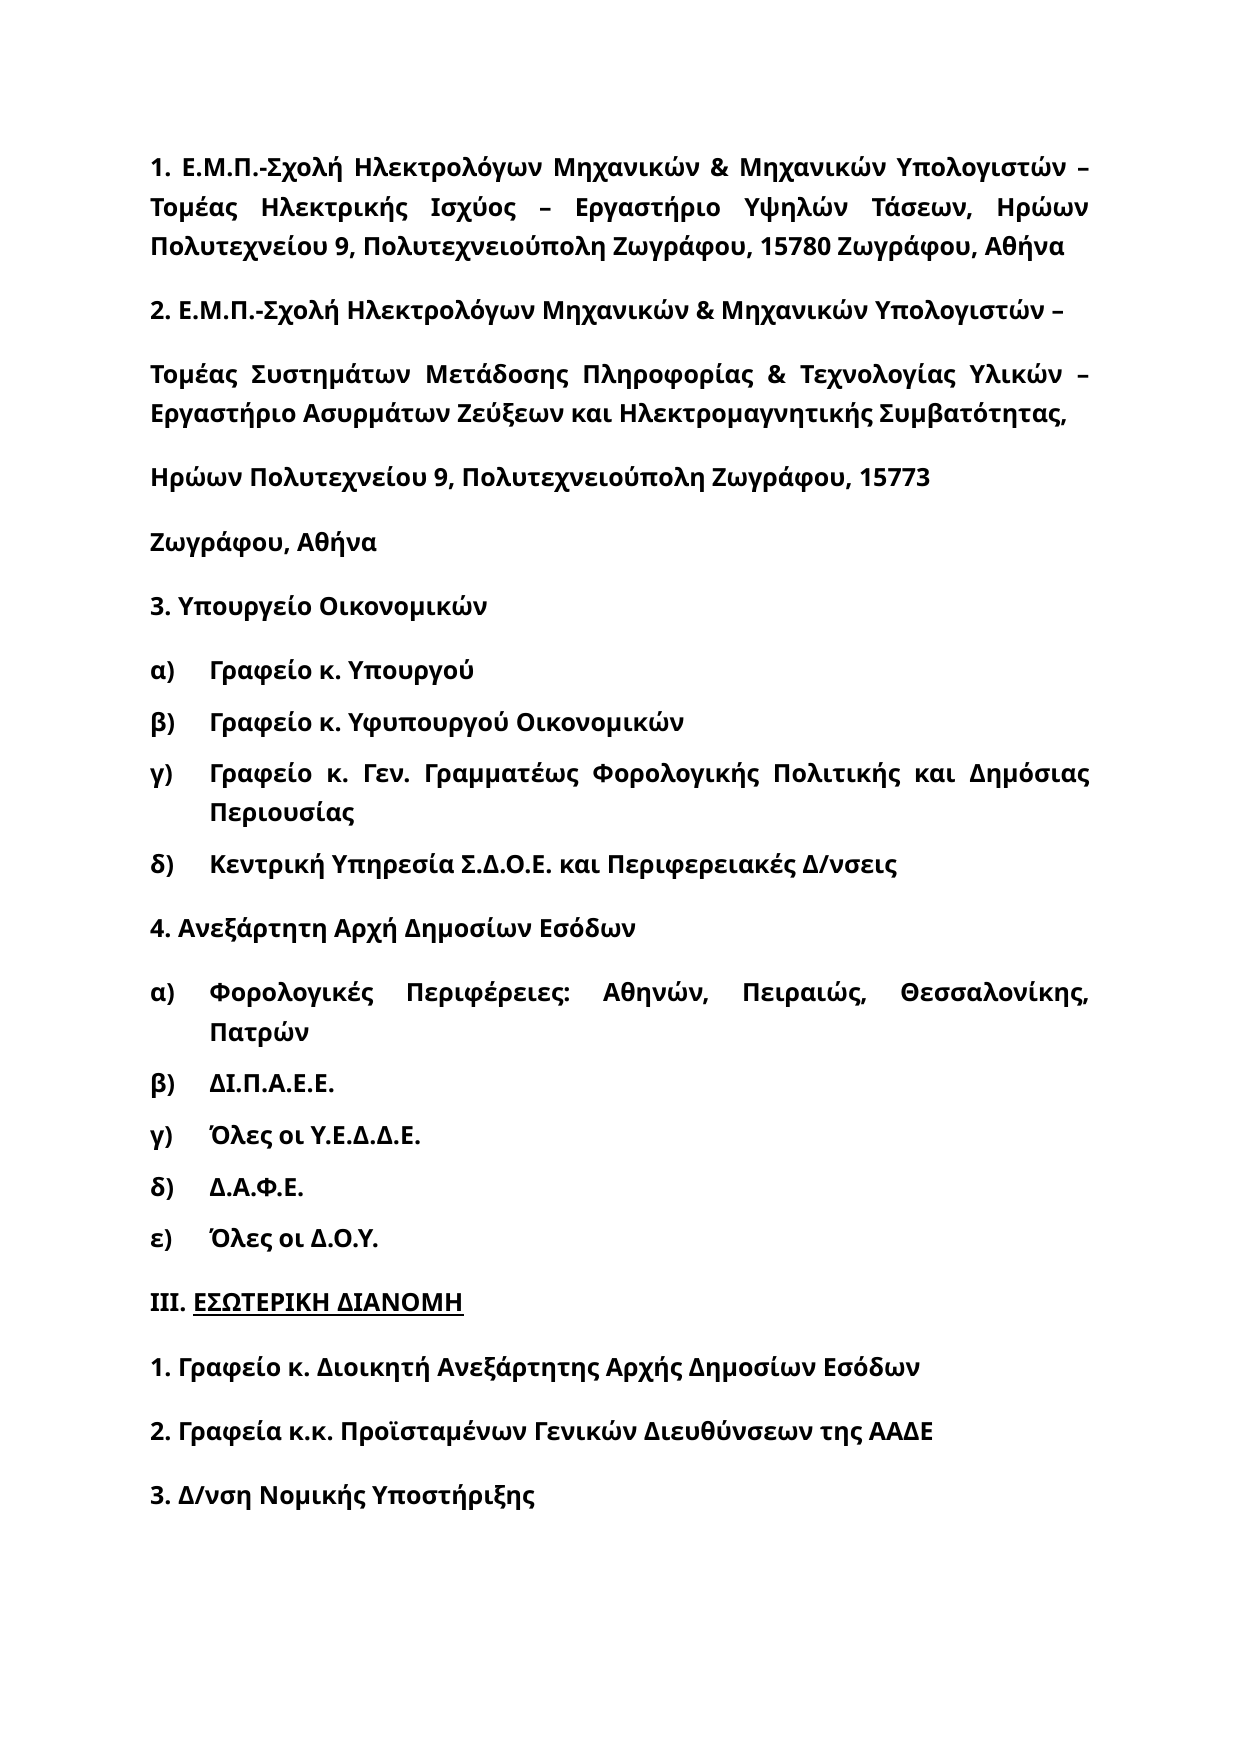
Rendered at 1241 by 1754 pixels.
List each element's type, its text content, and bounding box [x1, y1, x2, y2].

list γ) Γραφείο κ. Γεν. Γραμματέως Φορολογικής Πολιτικής και Δημόσιας Περιουσίας [150, 756, 1090, 829]
list δ) Κεντρική Υπηρεσία Σ.Δ.Ο.Ε. και Περιφερειακές Δ/νσεις [150, 847, 1090, 881]
text Τομέας Συστημάτων Μετάδοσης Πληροφορίας & Τεχνολογίας Υλικών – Εργαστήριο Ασυρμάτων Ζεύξεων και Ηλεκτρομαγνητικής Συμβατότητας, [150, 357, 1090, 430]
text 3. Δ/νση Νομικής Υποστήριξης [150, 1477, 1090, 1512]
text 2. Ε.Μ.Π.-Σχολή Ηλεκτρολόγων Μηχανικών & Μηχανικών Υπολογιστών – [150, 292, 1090, 327]
text Ηρώων Πολυτεχνείου 9, Πολυτεχνειούπολη Ζωγράφου, 15773 [150, 460, 1090, 494]
list β) Γραφείο κ. Υφυπουργού Οικονομικών [150, 704, 1090, 738]
text 1. Ε.Μ.Π.-Σχολή Ηλεκτρολόγων Μηχανικών & Μηχανικών Υπολογιστών – Τομέας Ηλεκτρικής Ισχύος – Εργαστήριο Υψηλών Τάσεων, Ηρώων Πολυτεχνείου 9, Πολυτεχνειούπολη Ζωγράφου, 15780 Ζωγράφου, Αθήνα [150, 150, 1090, 262]
text 3. Υπουργείο Οικονομικών [150, 588, 1090, 622]
list δ) Δ.Α.Φ.Ε. [150, 1169, 1090, 1203]
list β) ΔΙ.Π.Α.Ε.Ε. [150, 1066, 1090, 1100]
text Ζωγράφου, Αθήνα [150, 524, 1090, 558]
text 1. Γραφείο κ. Διοικητή Ανεξάρτητης Αρχής Δημοσίων Εσόδων [150, 1349, 1090, 1383]
list ε) Όλες οι Δ.Ο.Υ. [150, 1221, 1090, 1255]
list α) Γραφείο κ. Υπουργού [150, 652, 1090, 687]
list γ) Όλες οι Υ.Ε.Δ.Δ.Ε. [150, 1117, 1090, 1152]
list α) Φορολογικές Περιφέρειες: Αθηνών, Πειραιώς, Θεσσαλονίκης, Πατρών [150, 975, 1090, 1048]
text 4. Ανεξάρτητη Αρχή Δημοσίων Εσόδων [150, 911, 1090, 945]
text ΙΙΙ. ΕΣΩΤΕΡΙΚΗ ΔΙΑΝΟΜΗ [150, 1285, 1090, 1319]
text 2. Γραφεία κ.κ. Προϊσταμένων Γενικών Διευθύνσεων της ΑΑΔΕ [150, 1413, 1090, 1447]
